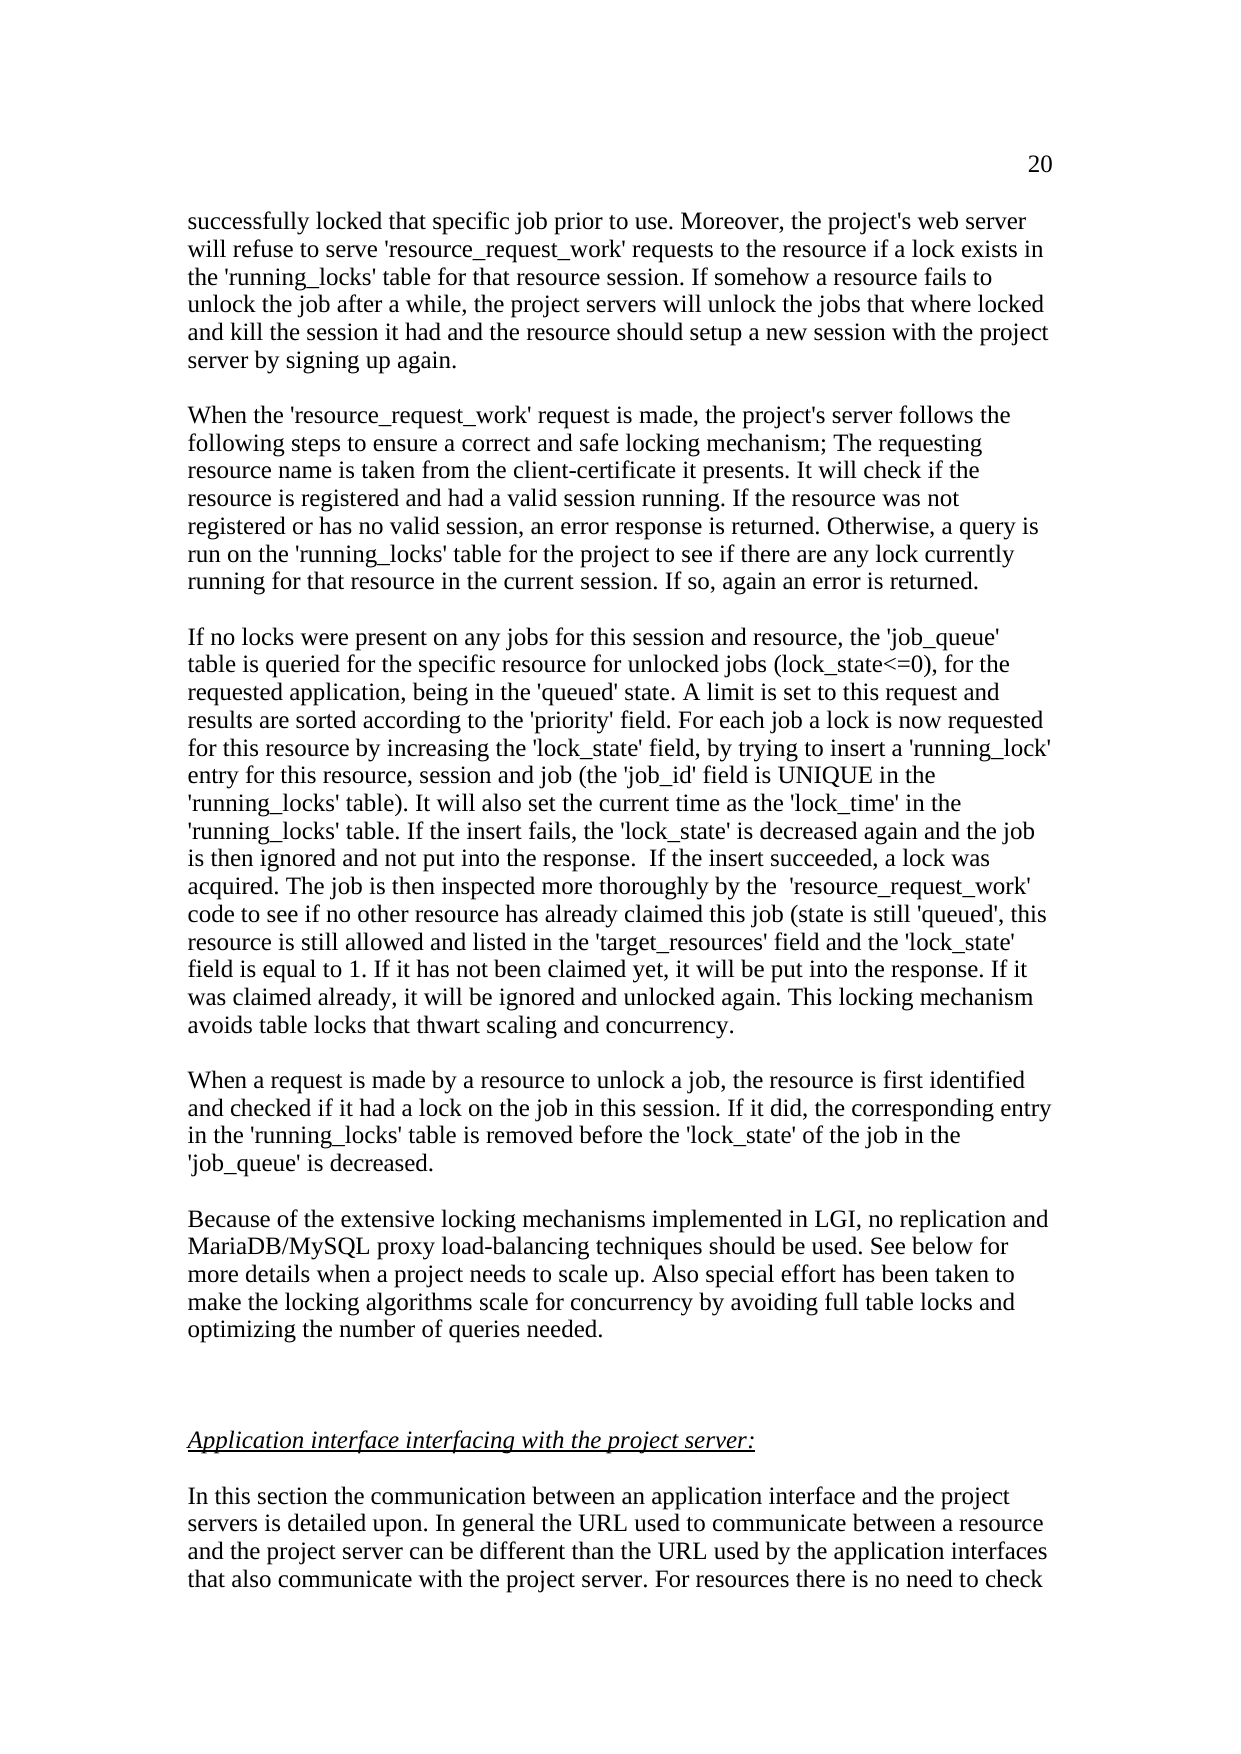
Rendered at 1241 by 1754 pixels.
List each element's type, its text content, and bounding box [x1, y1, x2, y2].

text In this section the communication between an application interface and the project servers is detailed upon. In general the URL used to communicate between a resource and the project server can be different than the URL used by the application interfaces that also communicate with the project server. For resources there is no need to check [187, 1482, 1053, 1593]
text successfully locked that specific job prior to use. Moreover, the project's web server will refuse to serve 'resource_request_work' requests to the resource if a lock exists in the 'running_locks' table for that resource session. If somehow a resource fails to unlock the job after a while, the project servers will unlock the jobs that where locked and kill the session it had and the resource should setup a new session with the project server by signing up again. [187, 207, 1053, 373]
text If no locks were present on any jobs for this session and resource, the 'job_queue' table is queried for the specific resource for unlocked jobs (lock_state<=0), for the requested application, being in the 'queued' state. A limit is set to this request and results are sorted according to the 'priority' field. For each job a lock is now requested for this resource by increasing the 'lock_state' field, by trying to insert a 'running_lock' entry for this resource, session and job (the 'job_id' field is UNIQUE in the 'running_locks' table). It will also set the current time as the 'lock_time' in the 'running_locks' table. If the insert fails, the 'lock_state' is decreased again and the job is then ignored and not put into the response. If the insert succeeded, a lock was acquired. The job is then inspected more thoroughly by the 'resource_request_work' code to see if no other resource has already claimed this job (state is still 'queued', this resource is still allowed and listed in the 'target_resources' field and the 'lock_state' field is equal to 1. If it has not been claimed yet, it will be put into the response. If it was claimed already, it will be ignored and unlocked again. This locking mechanism avoids table locks that thwart scaling and concurrency. [187, 623, 1053, 1038]
text Because of the extensive locking mechanisms implemented in LGI, no replication and MariaDB/MySQL proxy load-balancing techniques should be used. See below for more details when a project needs to scale up. Also special effort has been taken to make the locking algorithms scale for concurrency by avoiding full table locks and optimizing the number of queries needed. [187, 1205, 1053, 1343]
text Application interface interfacing with the project server: [187, 1426, 1053, 1454]
text When a request is made by a resource to unlock a job, the resource is first identified and checked if it had a lock on the job in this session. If it did, the corresponding entry in the 'running_locks' table is removed before the 'lock_state' of the job in the 'job_queue' is decreased. [187, 1066, 1053, 1177]
text When the 'resource_request_work' request is made, the project's server follows the following steps to ensure a correct and safe locking mechanism; The requesting resource name is taken from the client-certificate it presents. It will check if the resource is registered and had a valid session running. If the resource was not registered or has no valid session, an error response is returned. Otherwise, a query is run on the 'running_locks' table for the project to see if there are any lock currently running for that resource in the current session. If so, again an error is returned. [187, 401, 1053, 595]
